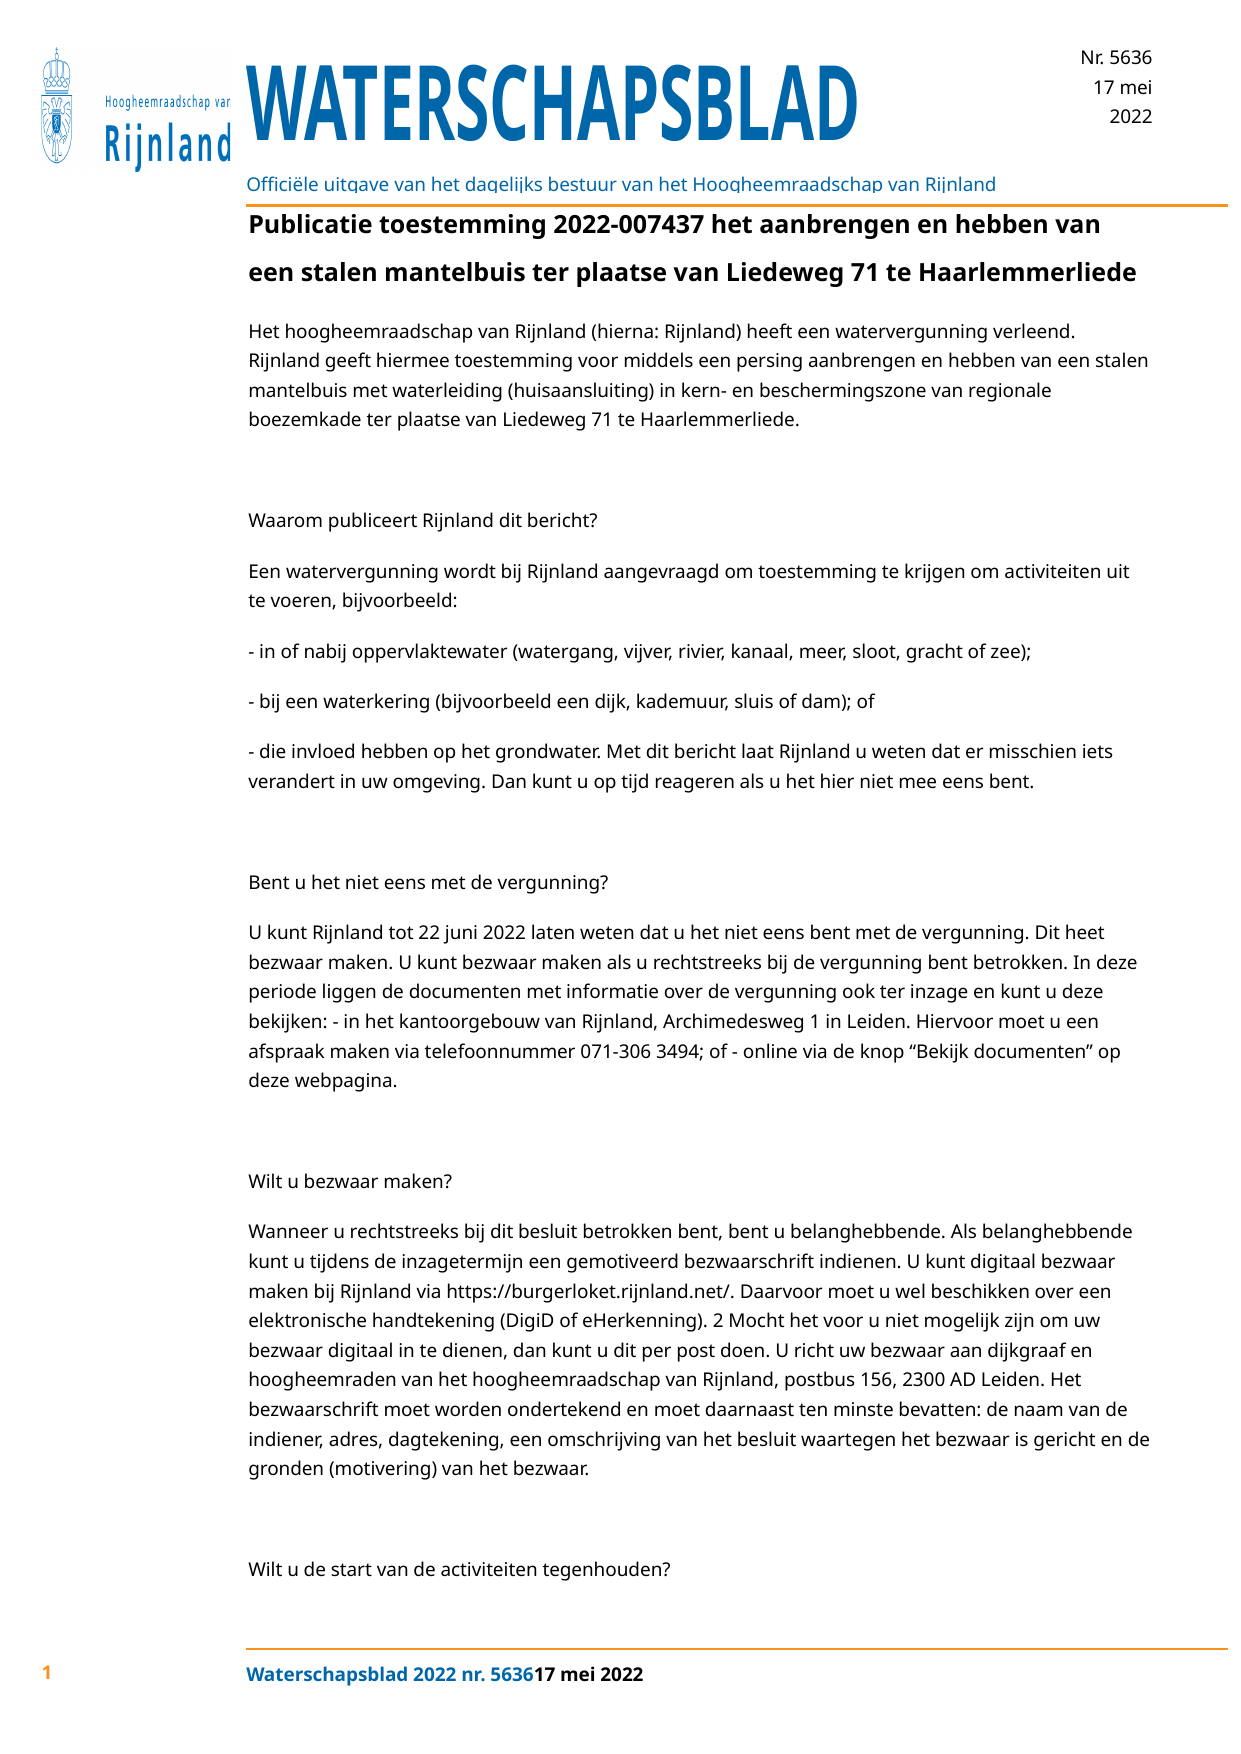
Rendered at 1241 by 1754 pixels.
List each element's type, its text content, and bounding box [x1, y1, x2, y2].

text Publicatie toestemming 2022-007437 het aanbrengen en hebben van een stalen mantelbuis ter plaatse van Liedeweg 71 te Haarlemmerliede [248, 207, 1152, 288]
text Waarom publiceert Rijnland dit bericht? [248, 507, 1152, 533]
text - bij een waterkering (bijvoorbeeld een dijk, kademuur, sluis of dam); of [248, 688, 1152, 714]
text Wanneer u rechtstreeks bij dit besluit betrokken bent, bent u belanghebbende. Als belanghebbende kunt u tijdens de inzagetermijn een gemotiveerd bezwaarschrift indienen. U kunt digitaal bezwaar maken bij Rijnland via https://burgerloket.rijnland.net/. Daarvoor moet u wel beschikken over een elektronische handtekening (DigiD of eHerkenning). 2 Mocht het voor u niet mogelijk zijn om uw bezwaar digitaal in te dienen, dan kunt u dit per post doen. U richt uw bezwaar aan dijkgraaf en hoogheemraden van het hoogheemraadschap van Rijnland, postbus 156, 2300 AD Leiden. Het bezwaarschrift moet worden ondertekend en moet daarnaast ten minste bevatten: de naam van de indiener, adres, dagtekening, een omschrijving van het besluit waartegen het bezwaar is gericht en de gronden (motivering) van het bezwaar. [248, 1219, 1152, 1481]
text Wilt u de start van de activiteiten tegenhouden? [248, 1556, 1152, 1582]
text - die invloed hebben op het grondwater. Met dit bericht laat Rijnland u weten dat er misschien iets verandert in uw omgeving. Dan kunt u op tijd reageren als u het hier niet mee eens bent. [248, 739, 1152, 794]
text Het hoogheemraadschap van Rijnland (hierna: Rijnland) heeft een watervergunning verleend. Rijnland geeft hiermee toestemming voor middels een persing aanbrengen en hebben van een stalen mantelbuis met waterleiding (huisaansluiting) in kern- en beschermingszone van regionale boezemkade ter plaatse van Liedeweg 71 te Haarlemmerliede. [248, 318, 1152, 432]
text Een watervergunning wordt bij Rijnland aangevraagd om toestemming te krijgen om activiteiten uit te voeren, bijvoorbeeld: [248, 558, 1152, 613]
picture [41, 47, 231, 172]
text Wilt u bezwaar maken? [248, 1168, 1152, 1194]
text U kunt Rijnland tot 22 juni 2022 laten weten dat u het niet eens bent met de vergunning. Dit heet bezwaar maken. U kunt bezwaar maken als u rechtstreeks bij de vergunning bent betrokken. In deze periode liggen de documenten met informatie over de vergunning ook ter inzage en kunt u deze bekijken: - in het kantoorgebouw van Rijnland, Archimedesweg 1 in Leiden. Hiervoor moet u een afspraak maken via telefoonnummer 071-306 3494; of - online via de knop “Bekijk documenten” op deze webpagina. [248, 919, 1152, 1093]
text - in of nabij oppervlaktewater (watergang, vijver, rivier, kanaal, meer, sloot, gracht of zee); [248, 638, 1152, 664]
text Bent u het niet eens met de vergunning? [248, 869, 1152, 895]
